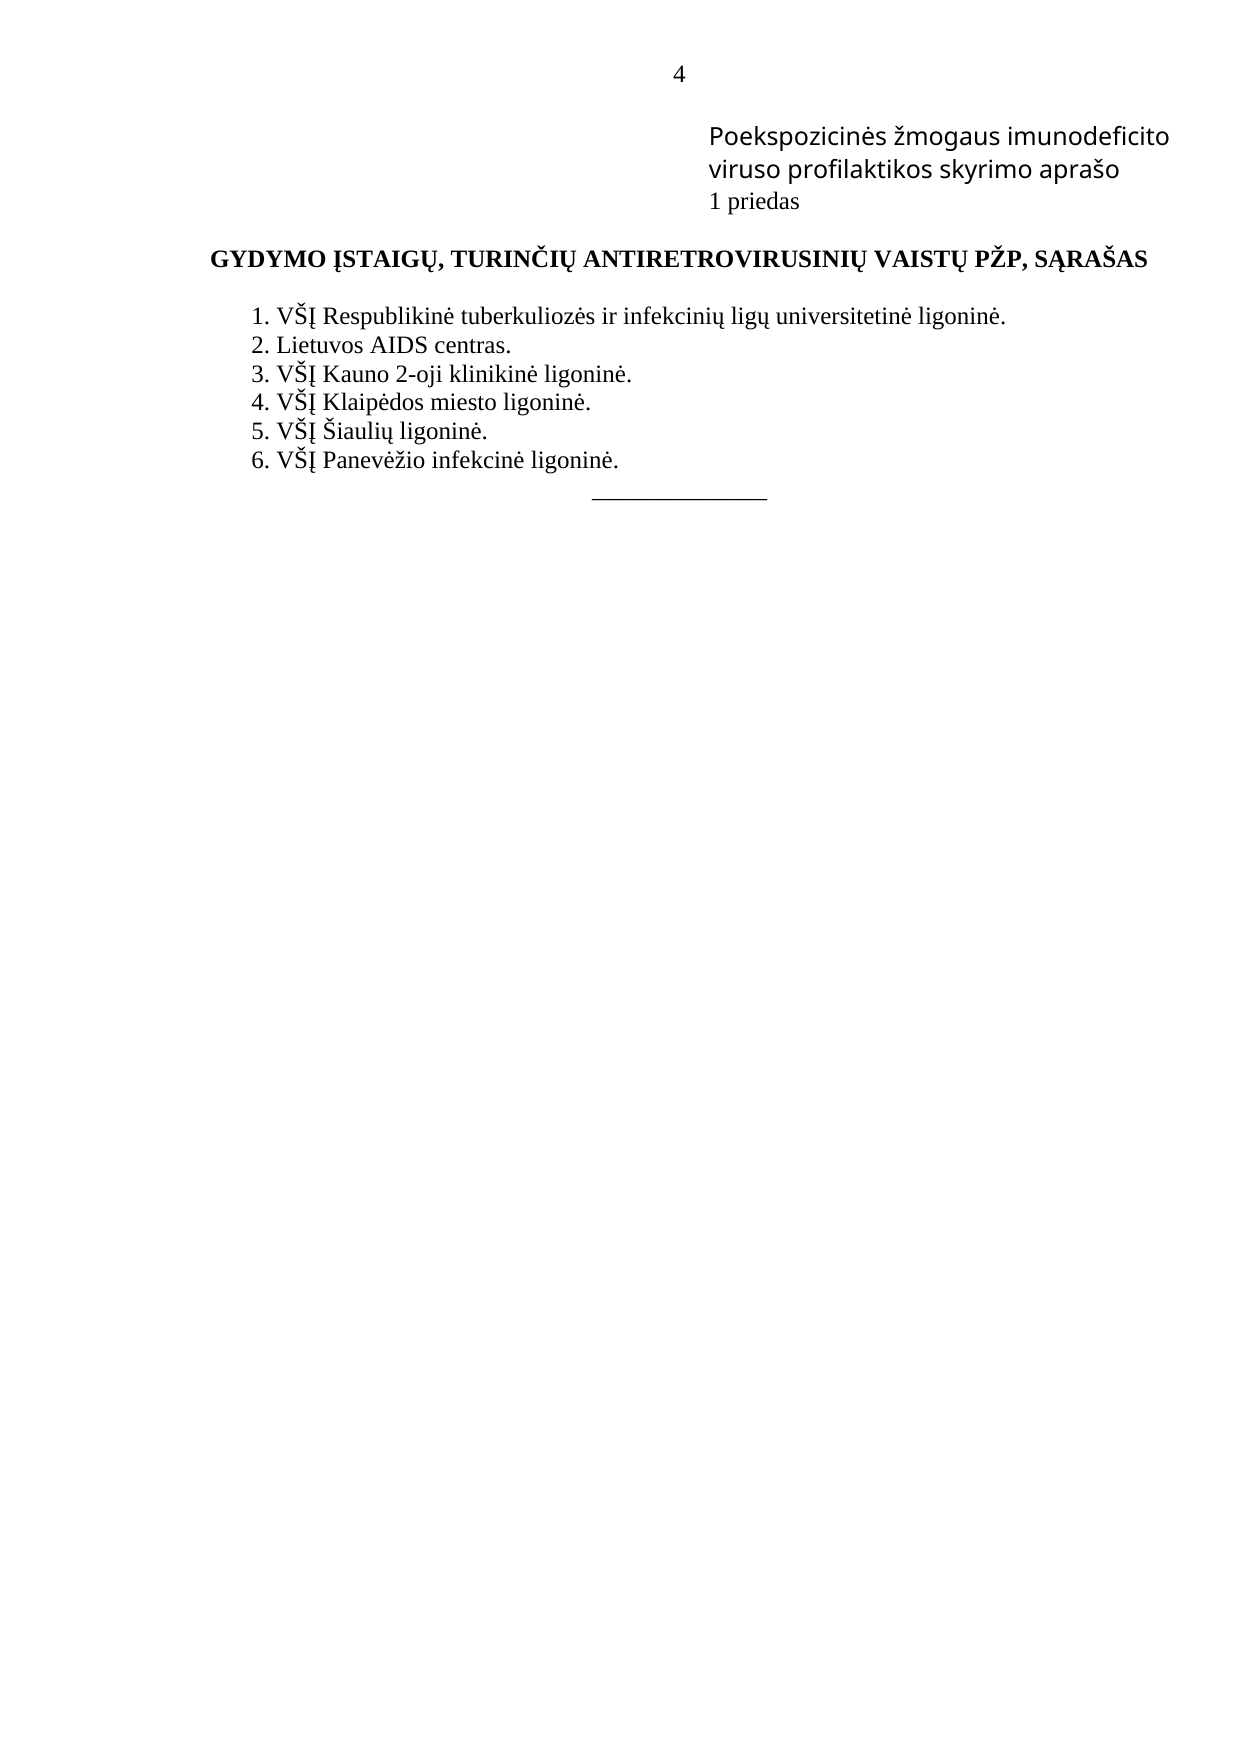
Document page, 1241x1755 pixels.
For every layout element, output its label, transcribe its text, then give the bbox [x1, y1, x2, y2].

text 4. VŠĮ Klaipėdos miesto ligoninė. [177, 387, 1181, 416]
text 1 priedas [177, 186, 1181, 215]
text ______________ [177, 474, 1181, 502]
text GYDYMO ĮSTAIGŲ, TURINČIŲ ANTIRETROVIRUSINIŲ VAISTŲ PŽP, SĄRAŠAS [177, 244, 1181, 272]
text 5. VŠĮ Šiaulių ligoninė. [177, 416, 1181, 445]
text 2. Lietuvos AIDS centras. [177, 330, 1181, 359]
text 3. VŠĮ Kauno 2-oji klinikinė ligoninė. [177, 359, 1181, 387]
text Poekspozicinės žmogaus imunodeficito [709, 118, 1181, 152]
text viruso profilaktikos skyrimo aprašo [177, 152, 1181, 186]
text 6. VŠĮ Panevėžio infekcinė ligoninė. [177, 445, 1181, 474]
text 1. VŠĮ Respublikinė tuberkuliozės ir infekcinių ligų universitetinė ligoninė. [177, 301, 1181, 330]
